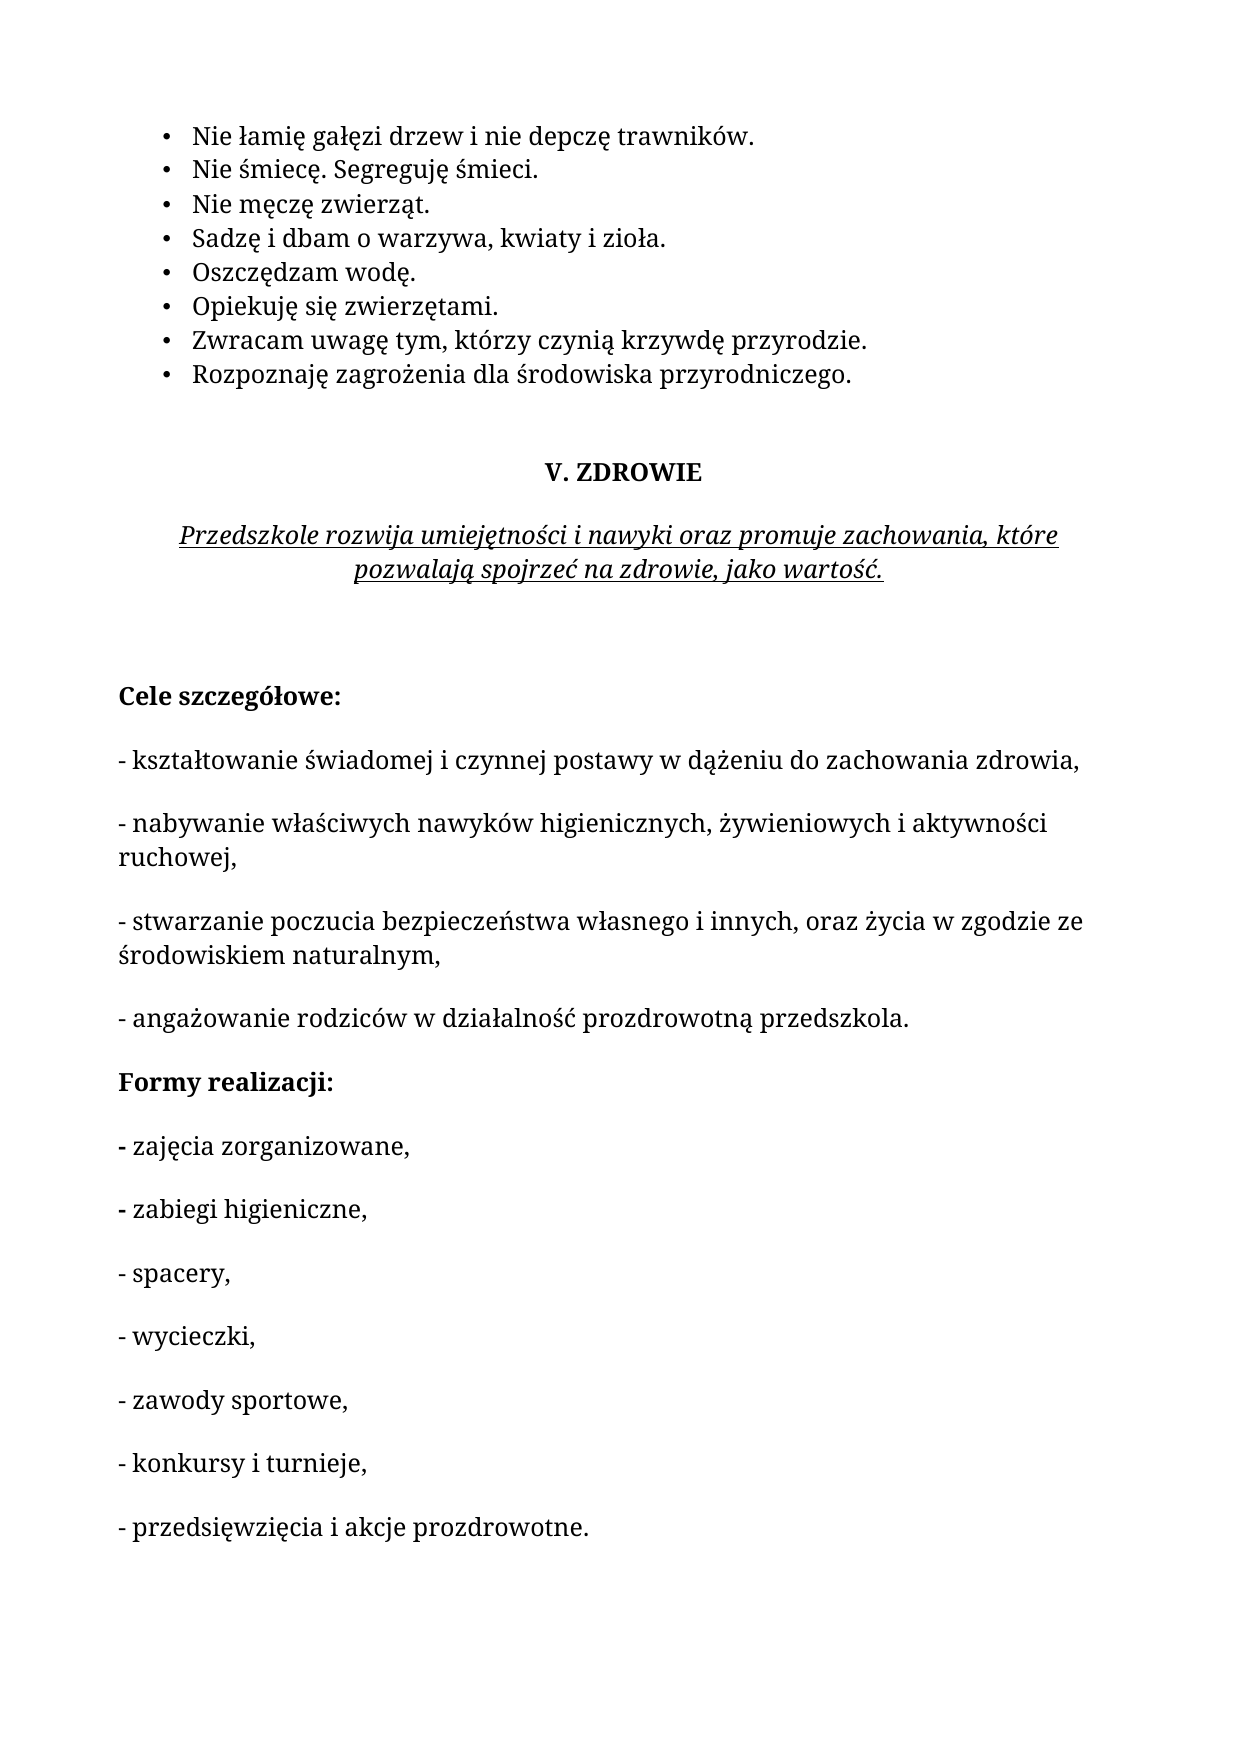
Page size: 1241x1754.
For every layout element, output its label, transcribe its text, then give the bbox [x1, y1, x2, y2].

list Nie śmiecę. Segreguję śmieci. [162, 152, 1122, 186]
list Sadzę i dbam o warzywa, kwiaty i zioła. [162, 220, 1122, 254]
text Formy realizacji: [118, 1065, 1122, 1099]
list Nie męczę zwierząt. [162, 186, 1122, 220]
list Zwracam uwagę tym, którzy czynią krzywdę przyrodzie. [162, 322, 1122, 357]
text - zabiegi higieniczne, [118, 1192, 1122, 1226]
text - przedsięwzięcia i akcje prozdrowotne. [118, 1509, 1122, 1578]
text - angażowanie rodziców w działalność prozdrowotną przedszkola. [118, 1001, 1122, 1035]
text - spacery, [118, 1255, 1122, 1289]
text - zawody sportowe, [118, 1382, 1122, 1416]
text V. ZDROWIE [118, 454, 1122, 488]
text Cele szczegółowe: [118, 679, 1122, 713]
text Przedszkole rozwija umiejętności i nawyki oraz promuje zachowania, które pozwalają spojrzeć na zdrowie, jako wartość. [118, 518, 1122, 586]
text - zajęcia zorganizowane, [118, 1128, 1122, 1162]
text - konkursy i turnieje, [118, 1446, 1122, 1480]
text - stwarzanie poczucia bezpieczeństwa własnego i innych, oraz życia w zgodzie ze środowiskiem naturalnym, [118, 903, 1122, 972]
text - kształtowanie świadomej i czynnej postawy w dążeniu do zachowania zdrowia, [118, 742, 1122, 776]
list Opiekuję się zwierzętami. [162, 288, 1122, 322]
text - nabywanie właściwych nawyków higienicznych, żywieniowych i aktywności ruchowej, [118, 806, 1122, 874]
text - wycieczki, [118, 1319, 1122, 1353]
list Oszczędzam wodę. [162, 254, 1122, 288]
list Nie łamię gałęzi drzew i nie depczę trawników. [162, 118, 1122, 152]
list Rozpoznaję zagrożenia dla środowiska przyrodniczego. [162, 357, 1122, 425]
